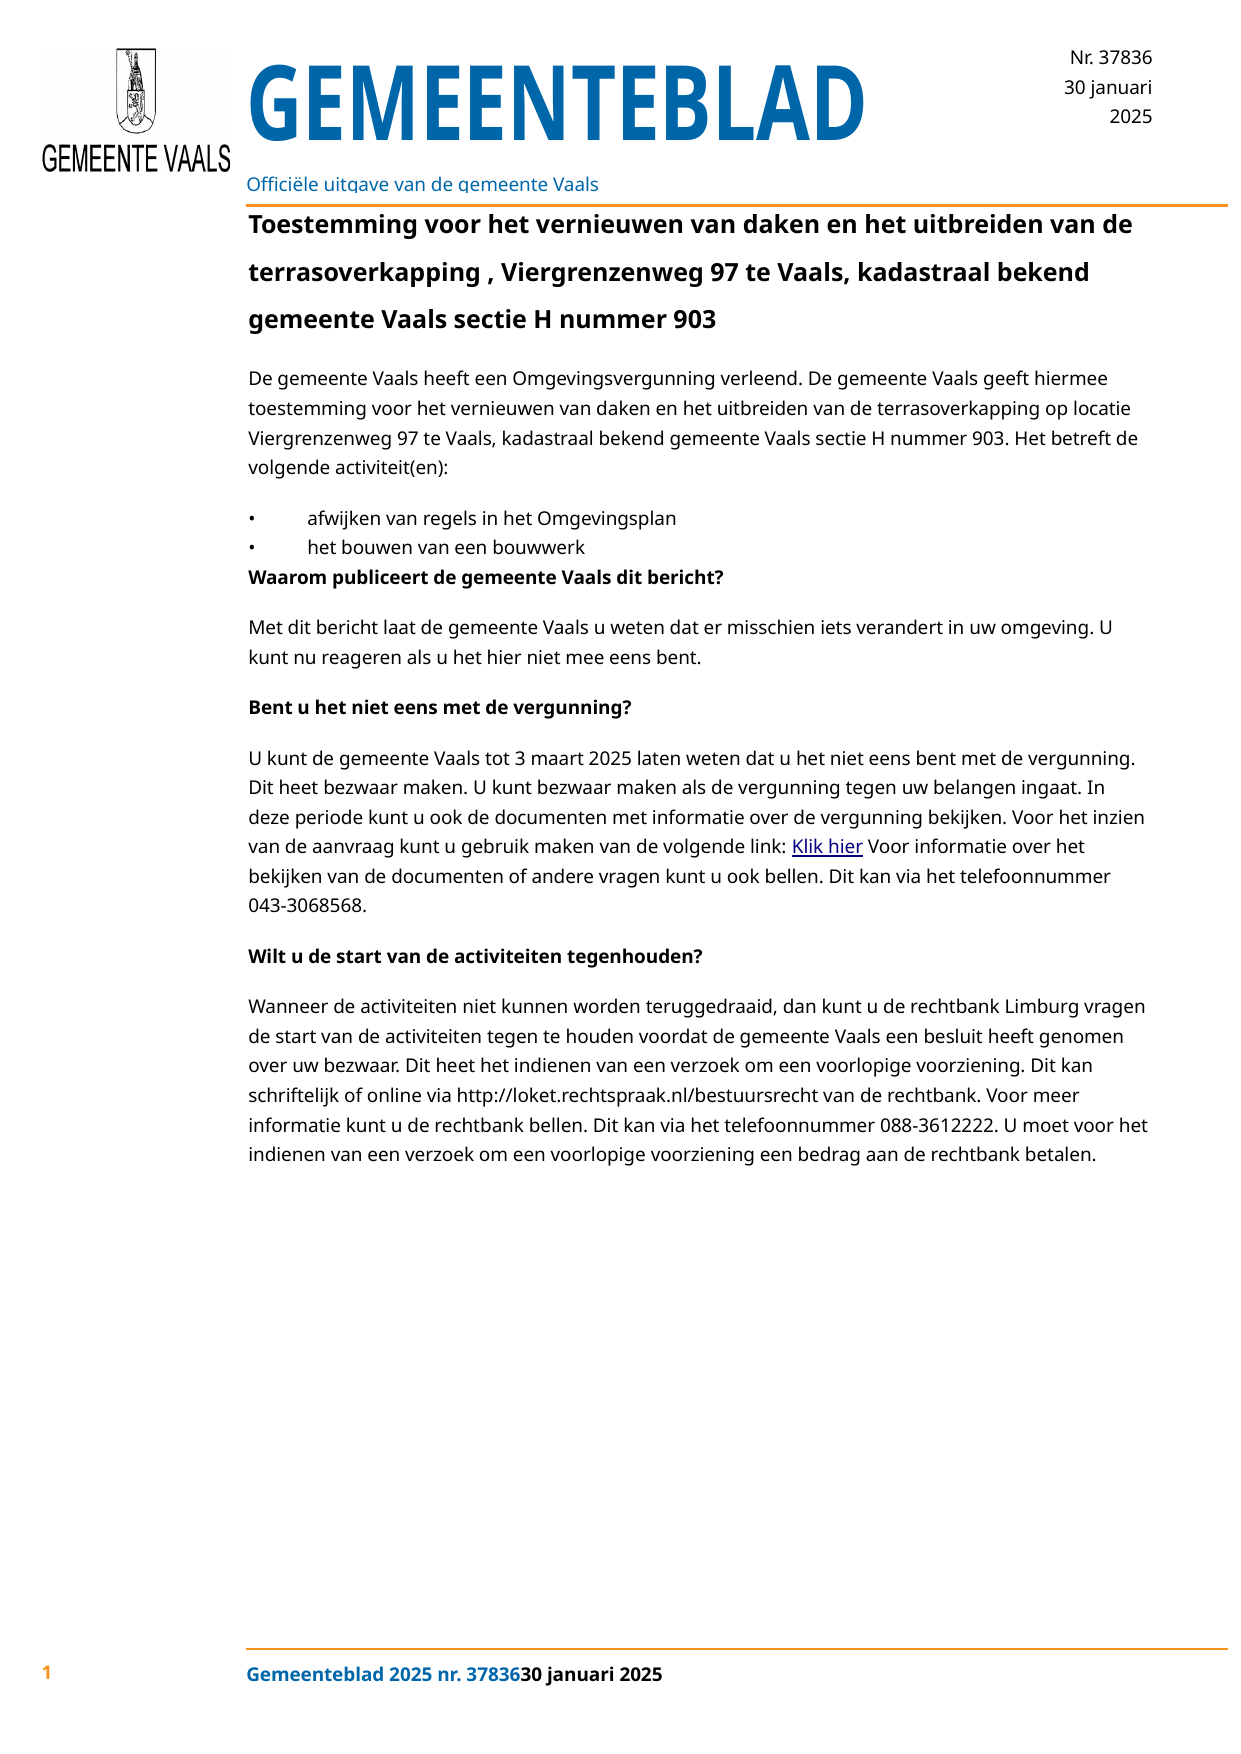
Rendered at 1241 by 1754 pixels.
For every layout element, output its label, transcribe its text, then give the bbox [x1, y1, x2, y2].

picture [41, 47, 231, 172]
text U kunt de gemeente Vaals tot 3 maart 2025 laten weten dat u het niet eens bent met de vergunning. Dit heet bezwaar maken. U kunt bezwaar maken als de vergunning tegen uw belangen ingaat. In deze periode kunt u ook de documenten met informatie over de vergunning bekijken. Voor het inzien van de aanvraag kunt u gebruik maken van de volgende link: Klik hier Voor informatie over het bekijken van de documenten of andere vragen kunt u ook bellen. Dit kan via het telefoonnummer 043-3068568. [248, 745, 1152, 918]
text Met dit bericht laat de gemeente Vaals u weten dat er misschien iets verandert in uw omgeving. U kunt nu reageren als u het hier niet mee eens bent. [248, 614, 1152, 669]
list afwijken van regels in het Omgevingsplan [248, 505, 1152, 530]
text Bent u het niet eens met de vergunning? [248, 694, 1152, 720]
text De gemeente Vaals heeft een Omgevingsvergunning verleend. De gemeente Vaals geeft hiermee toestemming voor het vernieuwen van daken en het uitbreiden van de terrasoverkapping op locatie Viergrenzenweg 97 te Vaals, kadastraal bekend gemeente Vaals sectie H nummer 903. Het betreft de volgende activiteit(en): [248, 366, 1152, 480]
text Wanneer de activiteiten niet kunnen worden teruggedraaid, dan kunt u de rechtbank Limburg vragen de start van de activiteiten tegen te houden voordat de gemeente Vaals een besluit heeft genomen over uw bezwaar. Dit heet het indienen van een verzoek om een voorlopige voorziening. Dit kan schriftelijk of online via http://loket.rechtspraak.nl/bestuursrecht van de rechtbank. Voor meer informatie kunt u de rechtbank bellen. Dit kan via het telefoonnummer 088-3612222. U moet voor het indienen van een verzoek om een voorlopige voorziening een bedrag aan de rechtbank betalen. [248, 993, 1152, 1167]
text Toestemming voor het vernieuwen van daken en het uitbreiden van de terrasoverkapping , Viergrenzenweg 97 te Vaals, kadastraal bekend gemeente Vaals sectie H nummer 903 [248, 207, 1152, 336]
text Wilt u de start van de activiteiten tegenhouden? [248, 943, 1152, 969]
list het bouwen van een bouwwerk [248, 534, 1152, 560]
text Waarom publiceert de gemeente Vaals dit bericht? [248, 564, 1152, 589]
